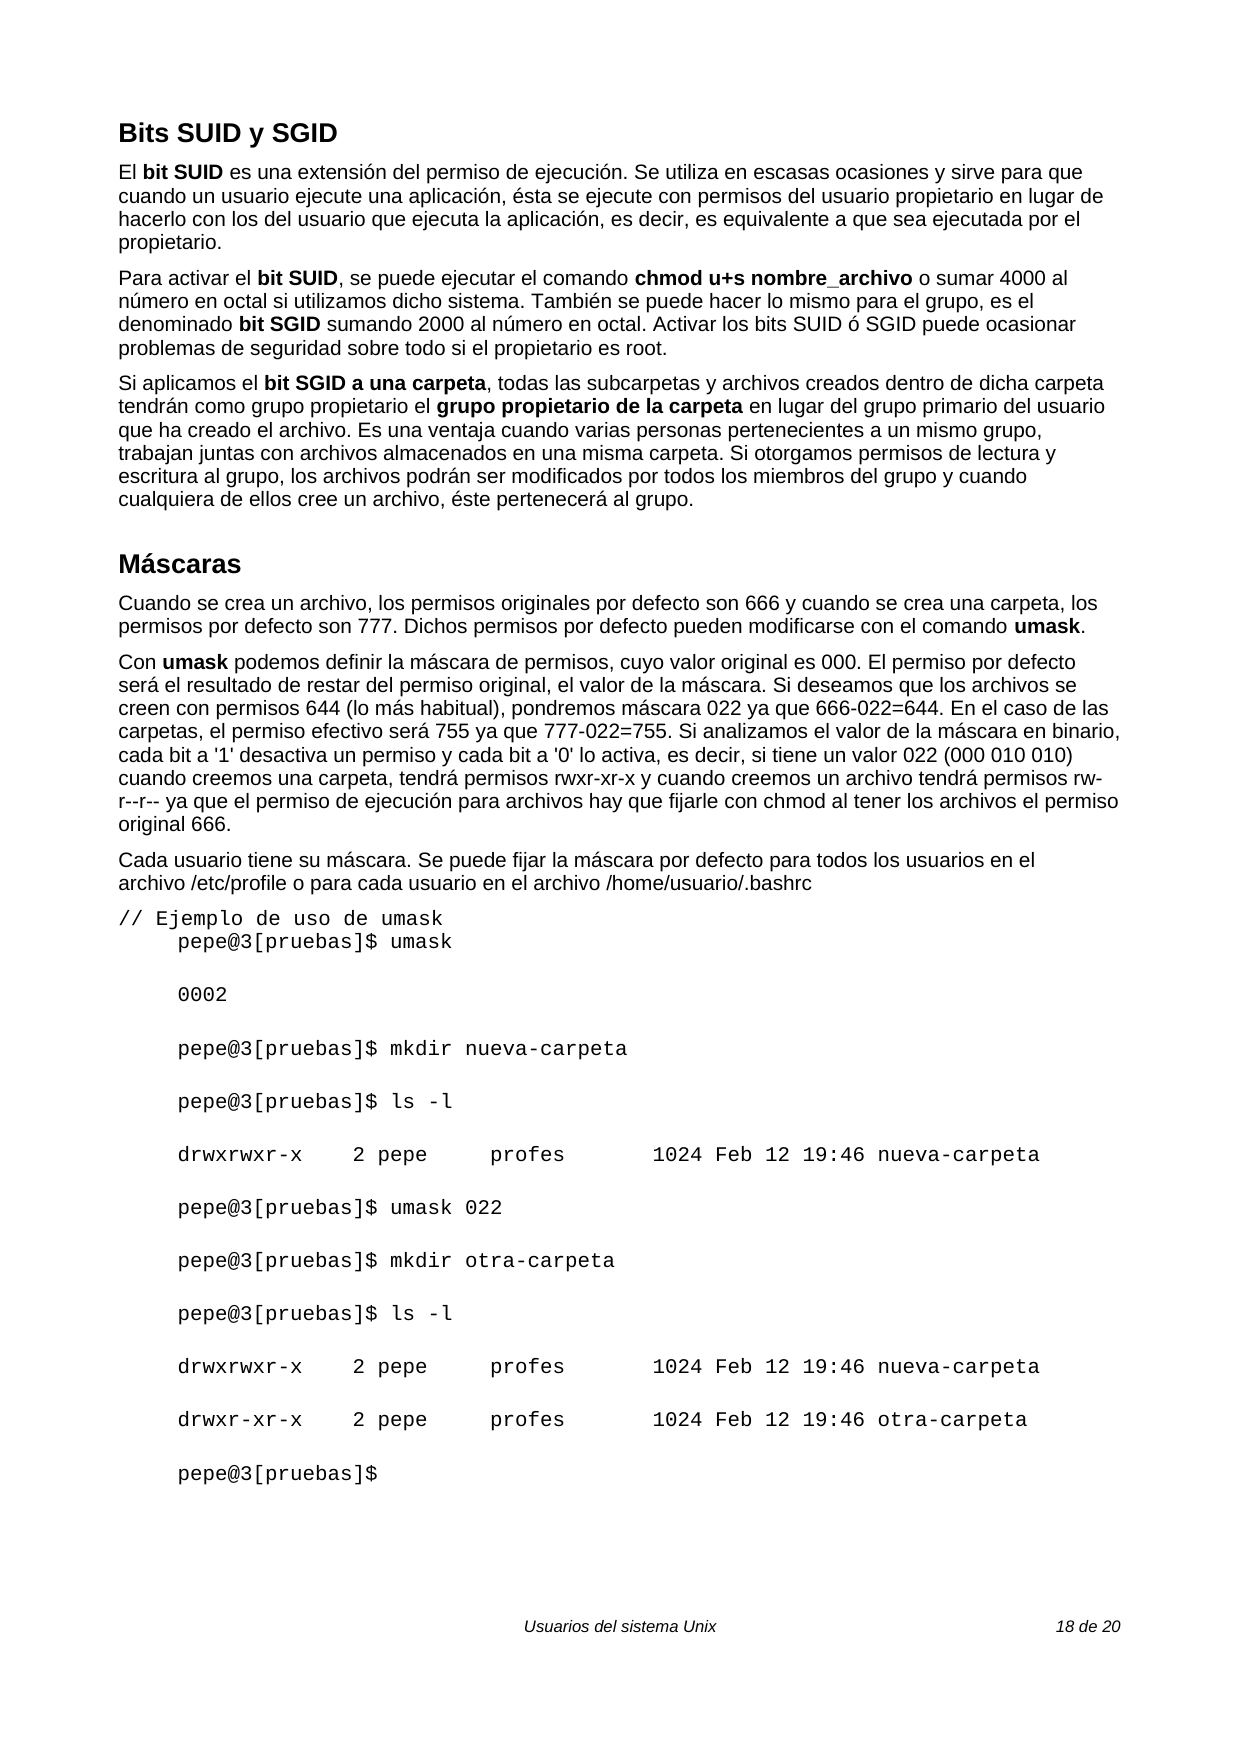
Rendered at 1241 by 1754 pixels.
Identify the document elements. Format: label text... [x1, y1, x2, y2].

text pepe@3[pruebas]$ ls -l [177, 1091, 1063, 1114]
text Para activar el bit SUID, se puede ejecutar el comando chmod u+s nombre_archivo o sumar 4000 al número en octal si utilizamos dicho sistema. También se puede hacer lo mismo para el grupo, es el denominado bit SGID sumando 2000 al número en octal. Activar los bits SUID ó SGID puede ocasionar problemas de seguridad sobre todo si el propietario es root. [118, 266, 1122, 359]
text pepe@3[pruebas]$ umask [177, 931, 1063, 955]
text drwxrwxr-x 2 pepe profes 1024 Feb 12 19:46 nueva-carpeta [177, 1356, 1063, 1380]
text drwxrwxr-x 2 pepe profes 1024 Feb 12 19:46 nueva-carpeta [177, 1144, 1063, 1167]
text Cuando se crea un archivo, los permisos originales por defecto son 666 y cuando se crea una carpeta, los permisos por defecto son 777. Dichos permisos por defecto pueden modificarse con el comando umask. [118, 591, 1122, 638]
text pepe@3[pruebas]$ mkdir nueva-carpeta [177, 1038, 1063, 1061]
subtitle Bits SUID y SGID [118, 118, 1122, 148]
text Si aplicamos el bit SGID a una carpeta, todas las subcarpetas y archivos creados dentro de dicha carpeta tendrán como grupo propietario el grupo propietario de la carpeta en lugar del grupo primario del usuario que ha creado el archivo. Es una ventaja cuando varias personas pertenecientes a un mismo grupo, trabajan juntas con archivos almacenados en una misma carpeta. Si otorgamos permisos de lectura y escritura al grupo, los archivos podrán ser modificados por todos los miembros del grupo y cuando cualquiera de ellos cree un archivo, éste pertenecerá al grupo. [118, 372, 1122, 511]
text // Ejemplo de uso de umask [118, 908, 1122, 931]
text pepe@3[pruebas]$ mkdir otra-carpeta [177, 1250, 1063, 1274]
subtitle Máscaras [118, 549, 1122, 579]
text pepe@3[pruebas]$ umask 022 [177, 1197, 1063, 1221]
text pepe@3[pruebas]$ [177, 1463, 1063, 1486]
text El bit SUID es una extensión del permiso de ejecución. Se utiliza en escasas ocasiones y sirve para que cuando un usuario ejecute una aplicación, ésta se ejecute con permisos del usuario propietario en lugar de hacerlo con los del usuario que ejecuta la aplicación, es decir, es equivalente a que sea ejecutada por el propietario. [118, 161, 1122, 254]
text drwxr-xr-x 2 pepe profes 1024 Feb 12 19:46 otra-carpeta [177, 1409, 1063, 1433]
text pepe@3[pruebas]$ ls -l [177, 1303, 1063, 1327]
text Cada usuario tiene su máscara. Se puede fijar la máscara por defecto para todos los usuarios en el archivo /etc/profile o para cada usuario en el archivo /home/usuario/.bashrc [118, 849, 1122, 895]
text Con umask podemos definir la máscara de permisos, cuyo valor original es 000. El permiso por defecto será el resultado de restar del permiso original, el valor de la máscara. Si deseamos que los archivos se creen con permisos 644 (lo más habitual), pondremos máscara 022 ya que 666-022=644. En el caso de las carpetas, el permiso efectivo será 755 ya que 777-022=755. Si analizamos el valor de la máscara en binario, cada bit a '1' desactiva un permiso y cada bit a '0' lo activa, es decir, si tiene un valor 022 (000 010 010) cuando creemos una carpeta, tendrá permisos rwxr-xr-x y cuando creemos un archivo tendrá permisos rw-r--r-- ya que el permiso de ejecución para archivos hay que fijarle con chmod al tener los archivos el permiso original 666. [118, 650, 1122, 836]
text 0002 [177, 984, 1063, 1008]
